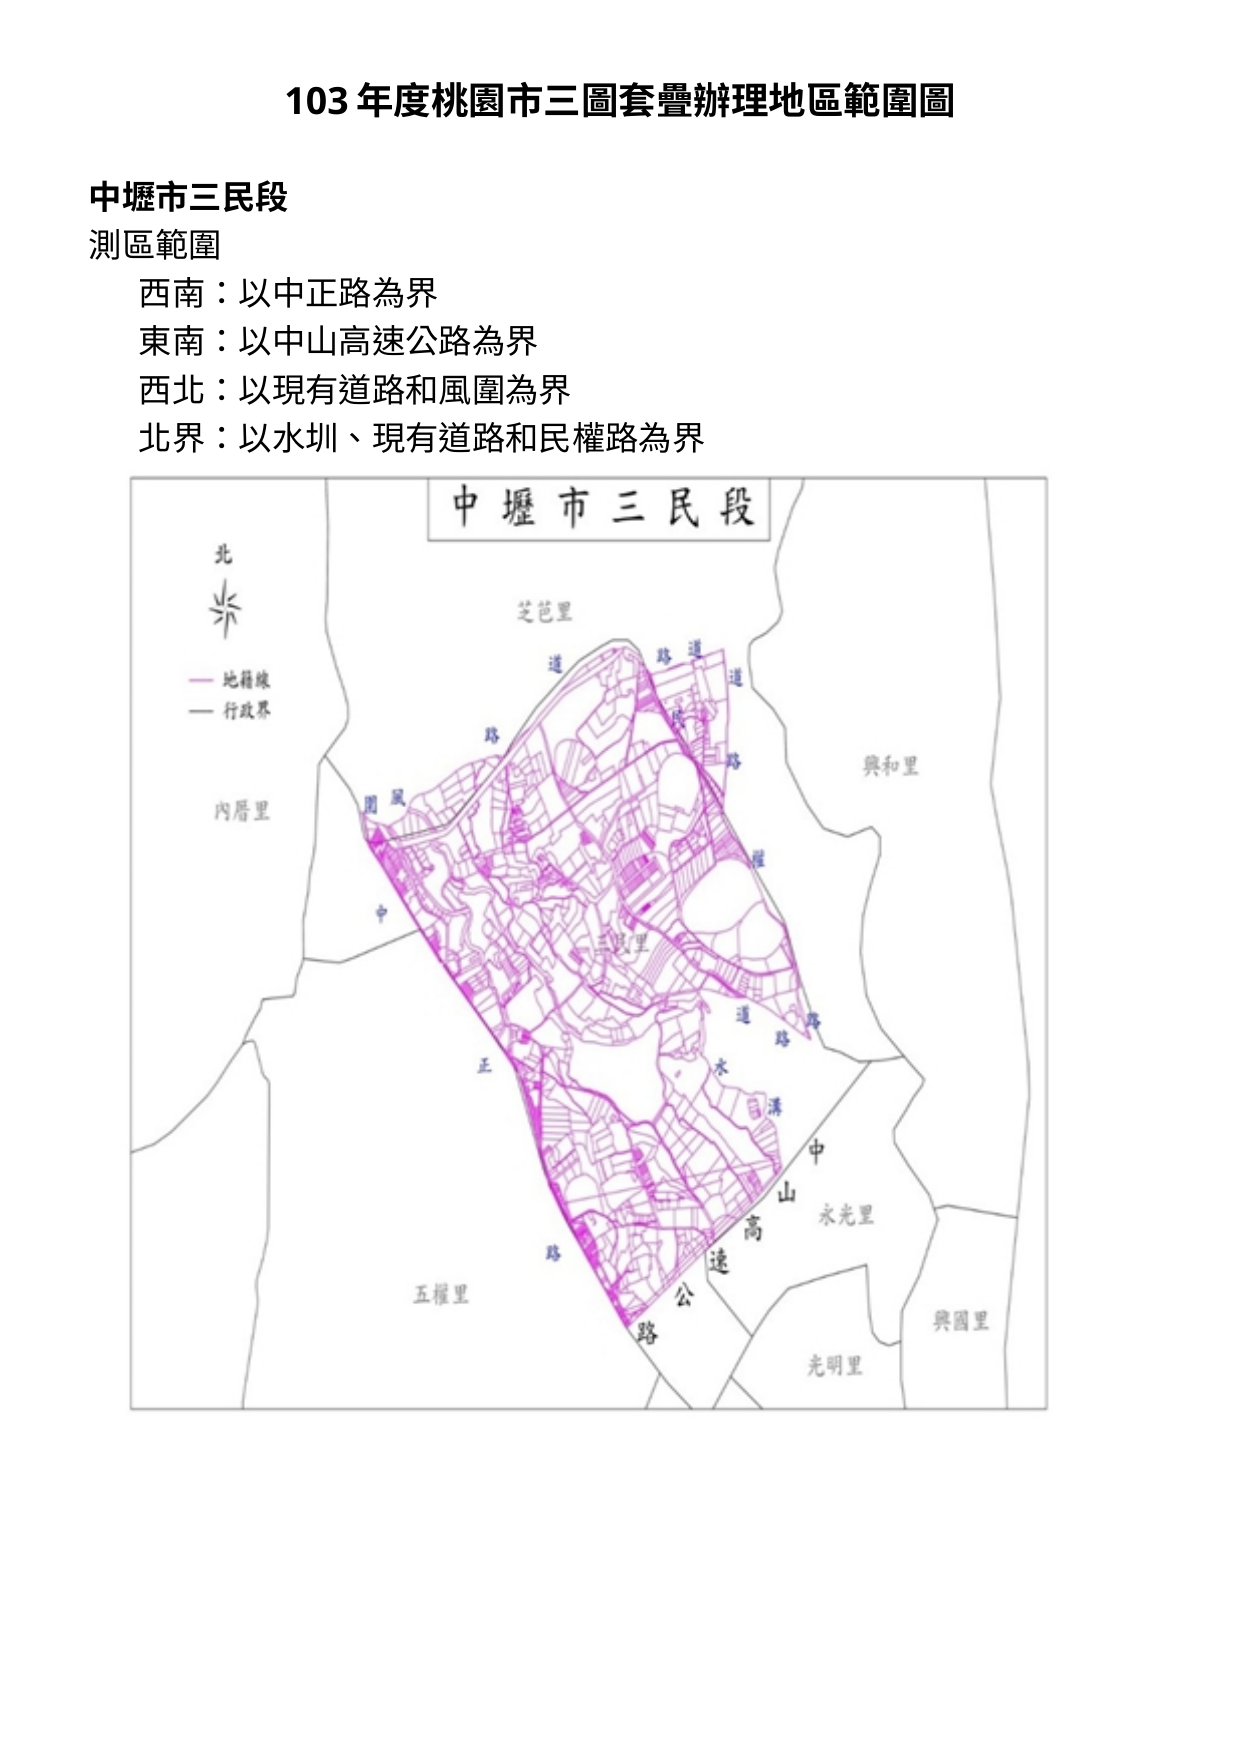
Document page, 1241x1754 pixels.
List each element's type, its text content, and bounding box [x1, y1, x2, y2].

text 測區範圍 [89, 219, 1152, 267]
text 北界：以水圳、現有道路和民權路為界 [89, 412, 1152, 460]
text 中壢市三民段 [89, 171, 1152, 219]
text 103年度桃園市三圖套疊辦理地區範圍圖 [89, 71, 1152, 125]
picture [88, 460, 1093, 1422]
text 西北：以現有道路和風圍為界 [89, 363, 1152, 412]
text 東南：以中山高速公路為界 [89, 315, 1152, 363]
text 西南：以中正路為界 [89, 267, 1152, 315]
